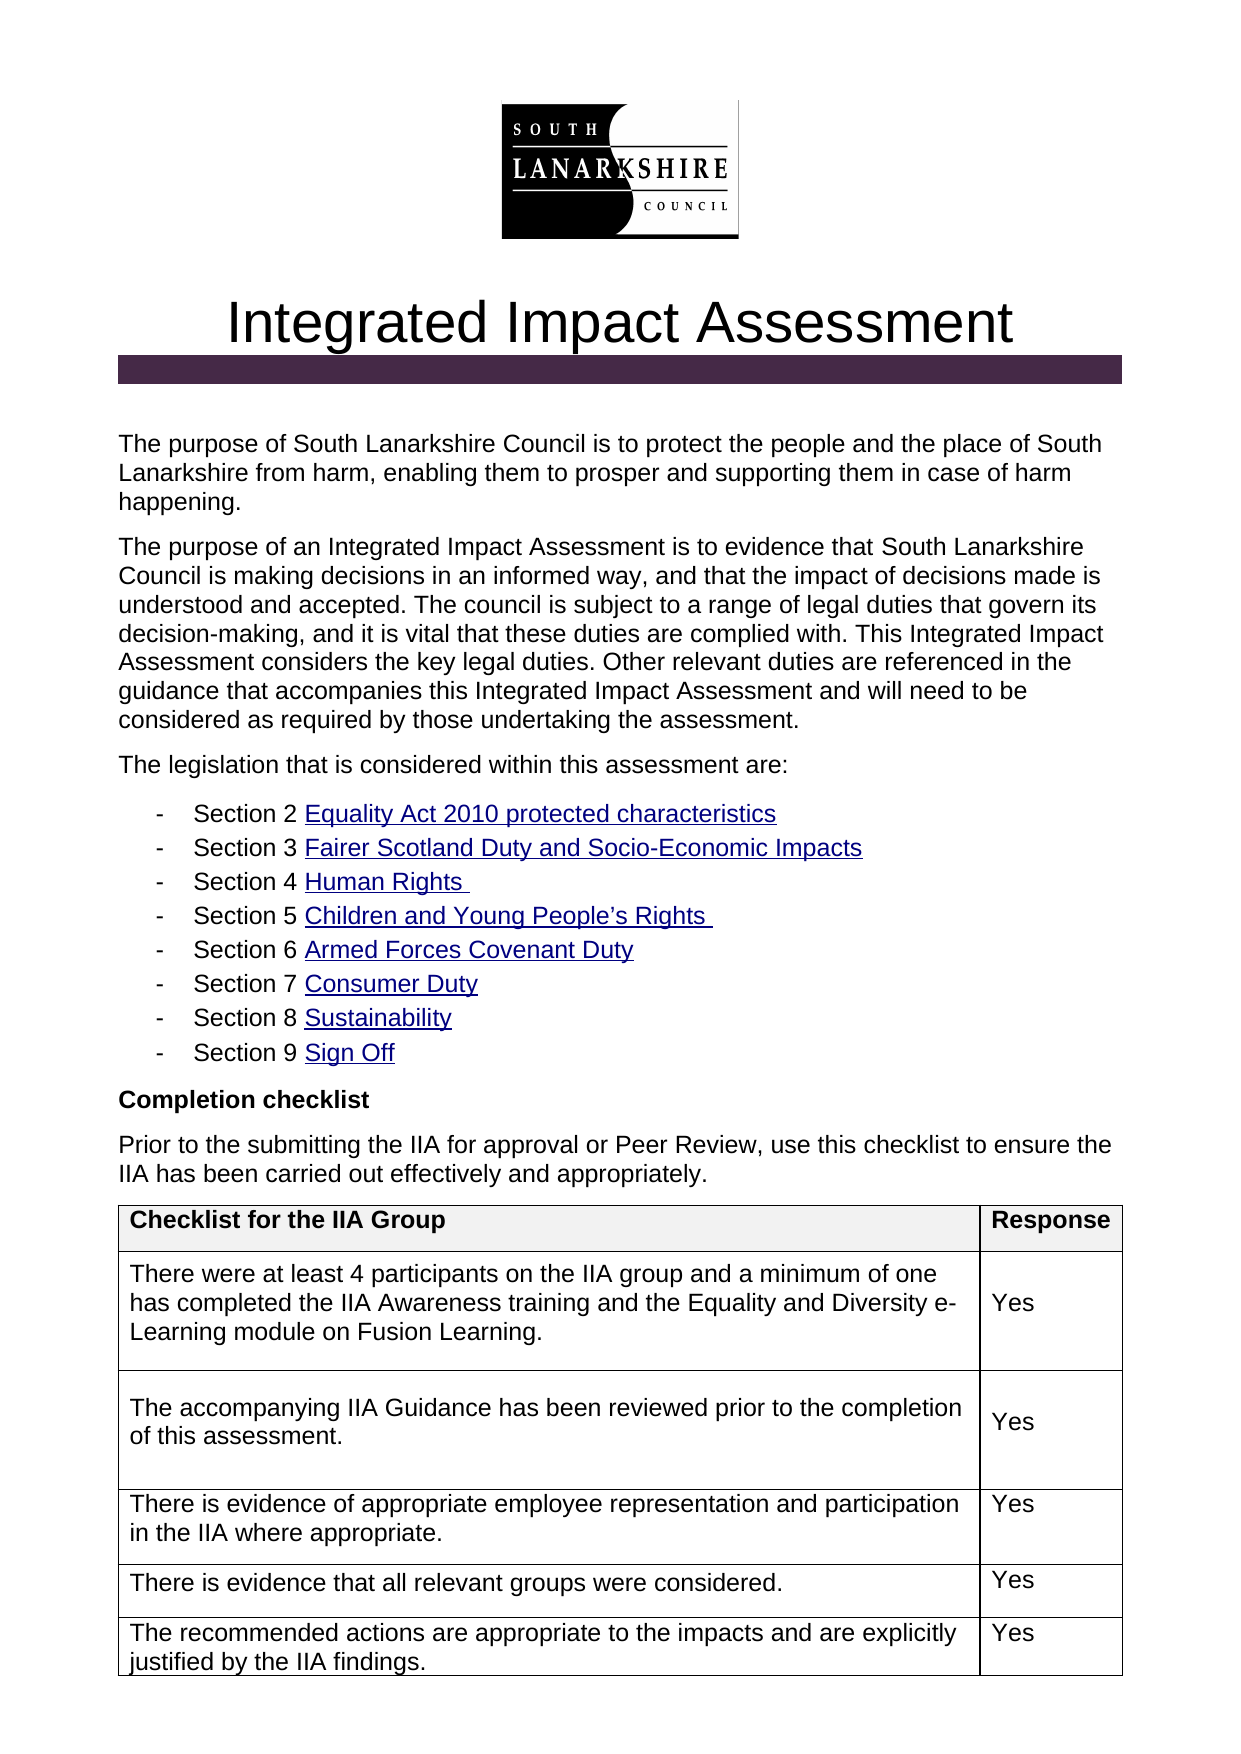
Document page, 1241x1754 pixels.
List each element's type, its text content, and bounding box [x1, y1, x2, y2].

table_cell Yes [981, 1618, 1122, 1675]
table_cell There were at least 4 participants on the IIA group and a minimum of one has completed the IIA Awareness training and the Equality and Diversity e-Learning module on Fusion Learning. [119, 1252, 979, 1370]
text Completion checklist [118, 1085, 1122, 1114]
table_cell Yes [981, 1252, 1122, 1370]
list Section 2 Equality Act 2010 protected characteristics [156, 796, 1122, 830]
list Section 6 Armed Forces Covenant Duty [156, 932, 1122, 966]
list Section 9 Sign Off [156, 1034, 1122, 1068]
list Section 8 Sustainability [156, 1000, 1122, 1034]
list Section 4 Human Rights [156, 864, 1122, 898]
table_cell Yes [981, 1371, 1122, 1488]
list Section 3 Fairer Scotland Duty and Socio-Economic Impacts [156, 830, 1122, 864]
list Section 5 Children and Young People’s Rights [156, 898, 1122, 932]
table_cell Yes [981, 1565, 1122, 1617]
table_cell There is evidence of appropriate employee representation and participation in the IIA where appropriate. [119, 1490, 979, 1564]
subtitle Integrated Impact Assessment [118, 288, 1122, 355]
table_cell The recommended actions are appropriate to the impacts and are explicitly justified by the IIA findings. [119, 1618, 979, 1675]
table_cell Yes [981, 1490, 1122, 1564]
list Section 7 Consumer Duty [156, 966, 1122, 1000]
table_cell The accompanying IIA Guidance has been reviewed prior to the completion of this assessment. [119, 1371, 979, 1488]
table_cell There is evidence that all relevant groups were considered. [119, 1565, 979, 1617]
table_header Checklist for the IIA Group [119, 1206, 979, 1251]
table_header Response [981, 1206, 1122, 1251]
text The legislation that is considered within this assessment are: [118, 750, 1122, 779]
text The purpose of an Integrated Impact Assessment is to evidence that South Lanarkshire Council is making decisions in an informed way, and that the impact of decisions made is understood and accepted. The council is subject to a range of legal duties that govern its decision-making, and it is vital that these duties are complied with. This Integrated Impact Assessment considers the key legal duties. Other relevant duties are referenced in the guidance that accompanies this Integrated Impact Assessment and will need to be considered as required by those undertaking the assessment. [118, 532, 1122, 734]
text The purpose of South Lanarkshire Council is to protect the people and the place of South Lanarkshire from harm, enabling them to prosper and supporting them in case of harm happening. [118, 429, 1122, 516]
text Prior to the submitting the IIA for approval or Peer Review, use this checklist to ensure the IIA has been carried out effectively and appropriately. [118, 1130, 1122, 1188]
